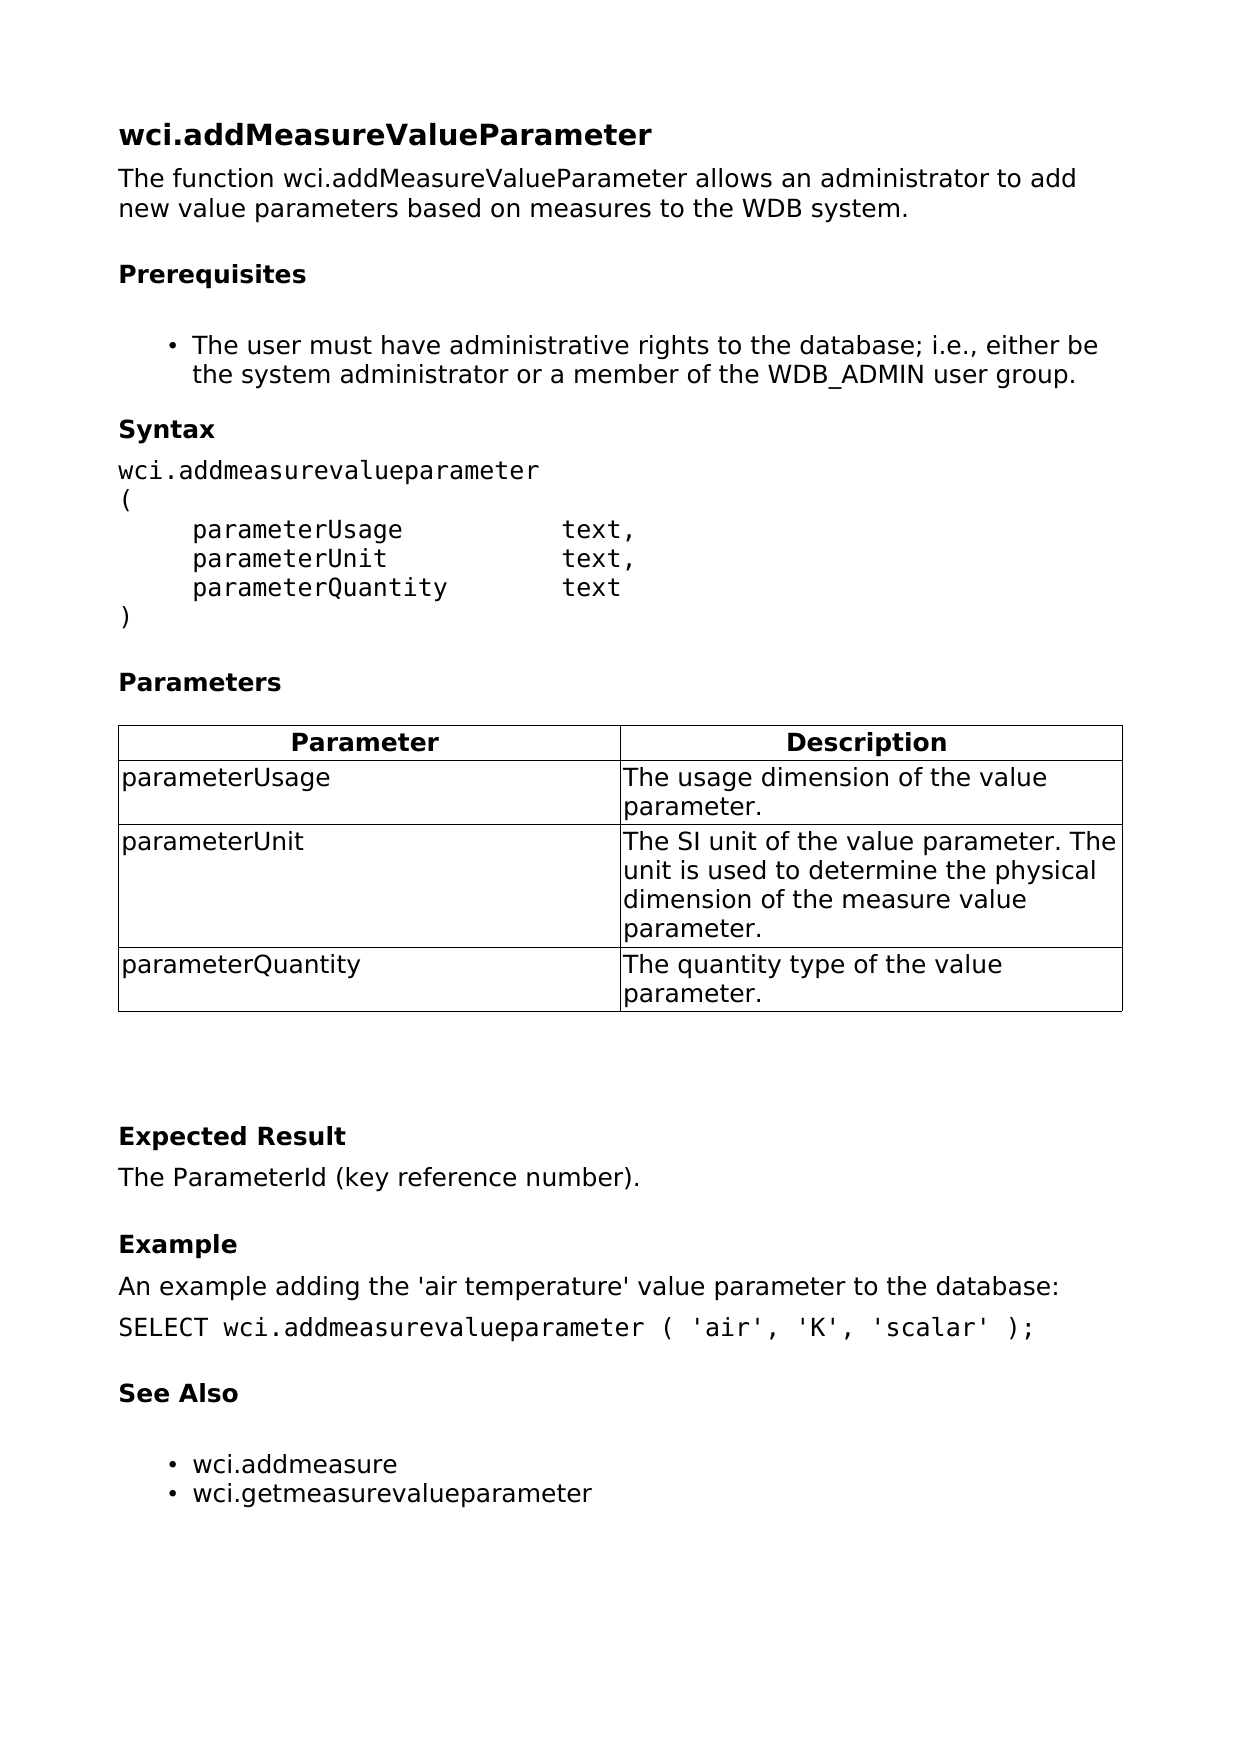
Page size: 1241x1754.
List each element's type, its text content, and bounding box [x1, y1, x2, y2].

table_cell parameterQuantity [119, 948, 620, 1011]
subtitle Syntax [118, 415, 1122, 444]
text The function wci.addMeasureValueParameter allows an administrator to add new value parameters based on measures to the WDB system. [118, 164, 1122, 223]
text The ParameterId (key reference number). [118, 1163, 1122, 1193]
subtitle See Also [118, 1379, 1122, 1408]
table_cell The quantity type of the value parameter. [621, 948, 1122, 1011]
table_cell parameterUsage [119, 761, 620, 824]
table_cell The SI unit of the value parameter. The unit is used to determine the physical dimension of the measure value parameter. [621, 825, 1122, 947]
subtitle Example [118, 1230, 1122, 1259]
text wci.addmeasurevalueparameter ( parameterUsage text, parameterUnit text, parameterQuantity text ) [118, 457, 1122, 632]
table_cell The usage dimension of the value parameter. [621, 761, 1122, 824]
text SELECT wci.addmeasurevalueparameter ( 'air', 'K', 'scalar' ); [118, 1313, 1122, 1343]
table_header Description [621, 726, 1122, 760]
text An example adding the 'air temperature' value parameter to the database: [118, 1272, 1122, 1301]
table_header Parameter [119, 726, 620, 760]
table_cell parameterUnit [119, 825, 620, 947]
subtitle Prerequisites [118, 260, 1122, 289]
list The user must have administrative rights to the database; i.e., either be the system administrator or a member of the WDB_ADMIN user group. [177, 332, 1122, 390]
subtitle wci.addMeasureValueParameter [118, 118, 1122, 152]
subtitle Expected Result [118, 1122, 1122, 1151]
subtitle Parameters [118, 668, 1122, 697]
list wci.getmeasurevalueparameter [177, 1480, 1122, 1509]
list wci.addmeasure [177, 1451, 1122, 1480]
